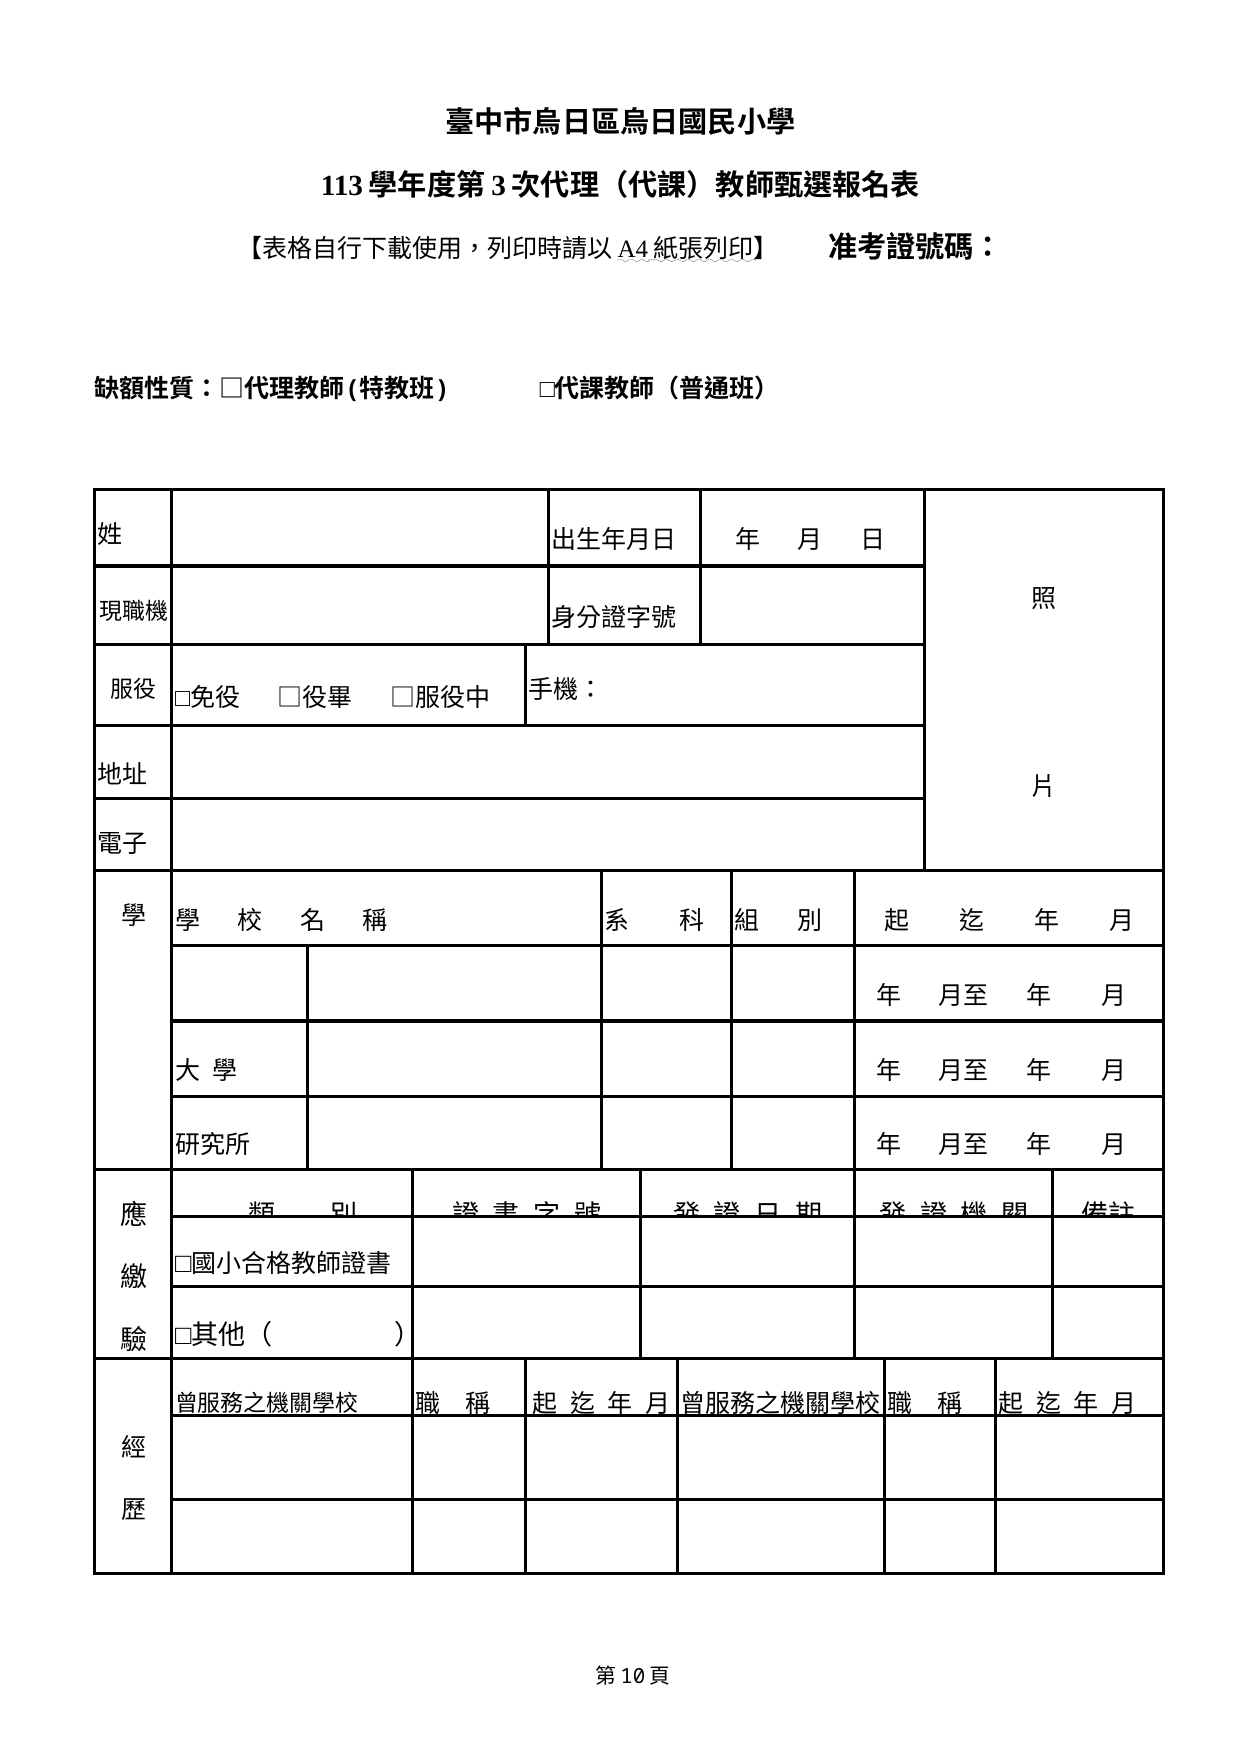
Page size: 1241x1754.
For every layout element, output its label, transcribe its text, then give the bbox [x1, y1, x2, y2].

table_cell 經 歷 [96, 1360, 170, 1572]
text 113學年度第3次代理（代課）教師甄選報名表 [94, 141, 1146, 203]
table_cell [309, 947, 600, 1019]
table_cell 曾服務之機關學校 [679, 1360, 883, 1414]
table_cell 年 月至 年 月 [856, 947, 1162, 1019]
table_cell 年 月至 年 月 [856, 1098, 1162, 1168]
table_cell 起 迄 年 月 [997, 1360, 1162, 1414]
table_cell [527, 1417, 676, 1498]
table_cell [309, 1023, 600, 1094]
table_cell 曾服務之機關學校 [173, 1360, 411, 1414]
table_cell [679, 1501, 883, 1572]
table_header 年 月 日 [702, 491, 923, 564]
table_cell 職 稱 [414, 1360, 524, 1414]
table_cell 電子郵件 [96, 800, 170, 869]
table_cell [1054, 1288, 1162, 1357]
table_cell □其他（ ） [173, 1288, 411, 1357]
text 【表格自行下載使用，列印時請以A4紙張列印】 准考證號碼： [94, 203, 1146, 266]
table_cell [414, 1501, 524, 1572]
table_cell 系 科 [603, 872, 730, 944]
table_cell 手機： 電話: [527, 646, 923, 724]
table_cell 年 月至 年 月 [856, 1023, 1162, 1094]
table_cell 起 迄 年 月 [856, 872, 1162, 944]
table_cell [886, 1417, 994, 1498]
table_cell [997, 1417, 1162, 1498]
table_cell [414, 1417, 524, 1498]
table_cell 起 迄 年 月 [527, 1360, 676, 1414]
table_cell [414, 1218, 639, 1285]
table_cell 應 繳 驗 證 件 [96, 1171, 170, 1357]
table_cell [603, 1098, 730, 1168]
table_cell [733, 1098, 853, 1168]
table_header 出生年月日 [550, 491, 699, 564]
table_cell [856, 1218, 1051, 1285]
table_cell [733, 947, 853, 1019]
table_cell [679, 1417, 883, 1498]
table_cell 發 證 日 期 [642, 1171, 853, 1215]
table_cell [173, 800, 923, 869]
table_cell [414, 1288, 639, 1357]
table_cell [173, 1417, 411, 1498]
table_cell [603, 1023, 730, 1094]
table_cell 研究所 [173, 1098, 306, 1168]
table_cell 大 學 [173, 1023, 306, 1094]
table_cell 證 書 字 號 [414, 1171, 639, 1215]
table_cell [856, 1288, 1051, 1357]
table_cell 身分證字號 [550, 568, 699, 643]
table_cell [642, 1288, 853, 1357]
table_cell 組 別 [733, 872, 853, 944]
table_cell 類 別 [173, 1171, 411, 1215]
table_cell □免役 □役畢 □服役中 [173, 646, 524, 724]
table_header [173, 491, 547, 564]
table_cell [702, 568, 923, 643]
table_cell [642, 1218, 853, 1285]
table_cell 學 校 名 稱 [173, 872, 600, 944]
table_cell 服役 情形 [96, 646, 170, 724]
table_cell [527, 1501, 676, 1572]
table_cell 備註 [1054, 1171, 1162, 1215]
text 臺中市烏日區烏日國民小學 [94, 78, 1146, 141]
text 缺額性質：□代理教師(特教班) □代課教師（普通班） [94, 345, 1146, 408]
table_cell [603, 947, 730, 1019]
table_cell 發 證 機 關 [856, 1171, 1051, 1215]
table_cell [1054, 1218, 1162, 1285]
table_cell [173, 568, 547, 643]
table_header 姓 名 [96, 491, 170, 564]
table_cell [309, 1098, 600, 1168]
table_cell 學 歷 [96, 872, 170, 1168]
table_cell 職 稱 [886, 1360, 994, 1414]
table_cell 地址 [96, 727, 170, 797]
table_cell [733, 1023, 853, 1094]
table_cell [173, 947, 306, 1019]
table_cell [886, 1501, 994, 1572]
table_cell [173, 727, 923, 797]
table_header 照 片 [926, 491, 1162, 869]
table_cell □國小合格教師證書 [173, 1218, 411, 1285]
table_cell [997, 1501, 1162, 1572]
table_cell 現職機關學校 [96, 568, 170, 643]
table_cell [173, 1501, 411, 1572]
